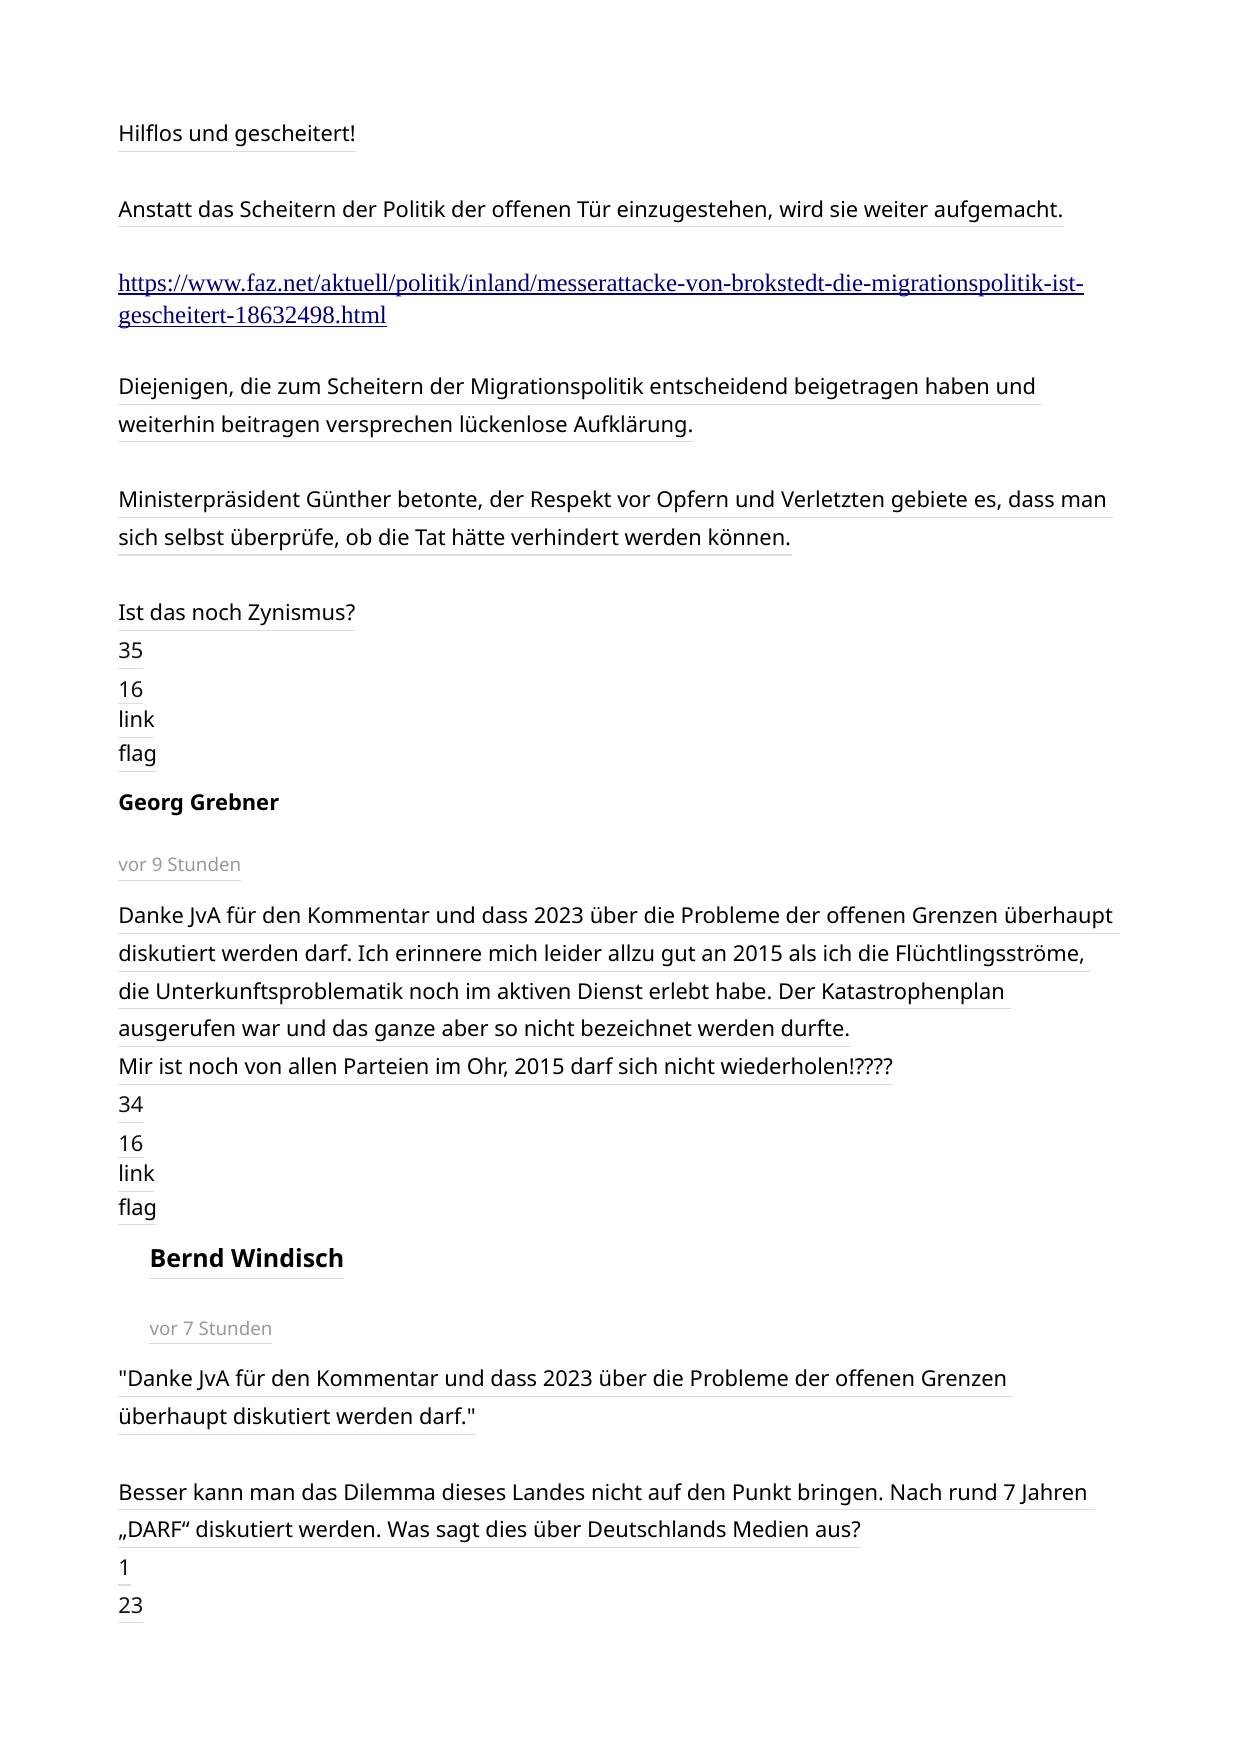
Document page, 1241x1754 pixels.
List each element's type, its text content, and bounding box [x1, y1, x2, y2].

text Bernd Windisch [149, 1241, 1122, 1279]
text 16 [118, 1127, 1122, 1158]
text link [118, 1158, 1122, 1192]
text Hilflos und gescheitert! Anstatt das Scheitern der Politik der offenen Tür einzugestehen, wird sie weiter aufgemacht. https://www.faz.net/aktuell/politik/inland/messerattacke-von-brokstedt-die-migrationspolitik-ist-gescheitert-18632498.html Diejenigen, die zum Scheitern der Migrationspolitik entscheidend beigetragen haben und weiterhin beitragen versprechen lückenlose Aufklärung. Ministerpräsident Günther betonte, der Respekt vor Opfern und Verletzten gebiete es, dass man sich selbst überprüfe, ob die Tat hätte verhindert werden können. Ist das noch Zynismus? [118, 118, 1122, 631]
text 1 [118, 1552, 1122, 1586]
text 34 [118, 1089, 1122, 1123]
text Danke JvA für den Kommentar und dass 2023 über die Probleme der offenen Grenzen überhaupt diskutiert werden darf. Ich erinnere mich leider allzu gut an 2015 als ich die Flüchtlingsströme, die Unterkunftsproblematik noch im aktiven Dienst erlebt habe. Der Katastrophenplan ausgerufen war und das ganze aber so nicht bezeichnet werden durfte. Mir ist noch von allen Parteien im Ohr, 2015 darf sich nicht wiederholen!???? [118, 900, 1122, 1085]
text 35 [118, 635, 1122, 669]
text flag [118, 738, 1122, 772]
text "Danke JvA für den Kommentar und dass 2023 über die Probleme der offenen Grenzen überhaupt diskutiert werden darf." Besser kann man das Dilemma dieses Landes nicht auf den Punkt bringen. Nach rund 7 Jahren „DARF“ diskutiert werden. Was sagt dies über Deutschlands Medien aus? [118, 1363, 1122, 1548]
text vor 9 Stunden [118, 852, 1117, 881]
text 23 [118, 1589, 1122, 1623]
text vor 7 Stunden [149, 1315, 1117, 1344]
text Georg Grebner [118, 787, 1122, 817]
text 16 [118, 673, 1122, 704]
text flag [118, 1192, 1122, 1225]
text link [118, 704, 1122, 738]
